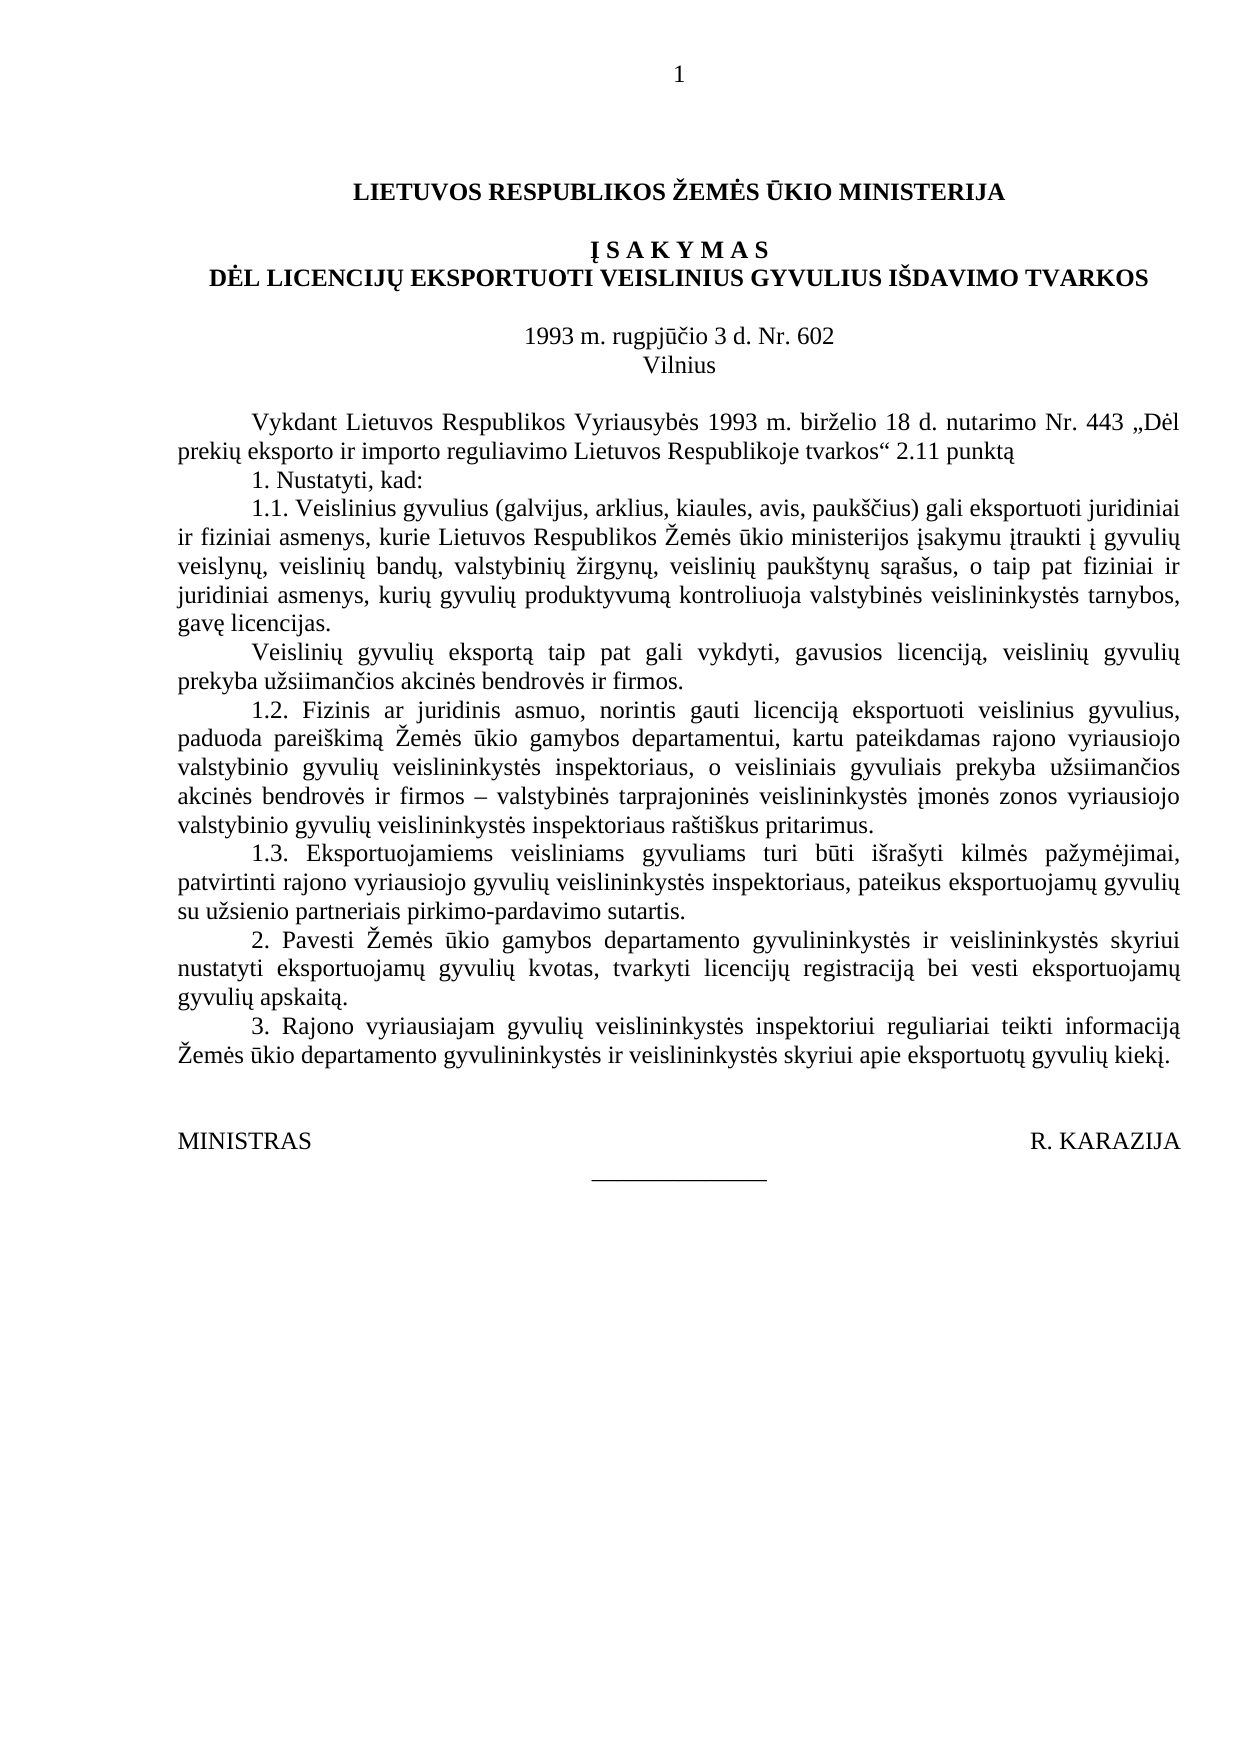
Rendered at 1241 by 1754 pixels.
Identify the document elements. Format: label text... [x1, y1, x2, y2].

text 1.2. Fizinis ar juridinis asmuo, norintis gauti licenciją eksportuoti veislinius gyvulius, paduoda pareiškimą Žemės ūkio gamybos departamentui, kartu pateikdamas rajono vyriausiojo valstybinio gyvulių veislininkystės inspektoriaus, o veisliniais gyvuliais prekyba užsiimančios akcinės bendrovės ir firmos – valstybinės tarprajoninės veislininkystės įmonės zonos vyriausiojo valstybinio gyvulių veislininkystės inspektoriaus raštiškus pritarimus. [177, 695, 1181, 838]
text Veislinių gyvulių eksportą taip pat gali vykdyti, gavusios licenciją, veislinių gyvulių prekyba užsiimančios akcinės bendrovės ir firmos. [177, 637, 1181, 695]
text 1.1. Veislinius gyvulius (galvijus, arklius, kiaules, avis, paukščius) gali eksportuoti juridiniai ir fiziniai asmenys, kurie Lietuvos Respublikos Žemės ūkio ministerijos įsakymu įtraukti į gyvulių veislynų, veislinių bandų, valstybinių žirgynų, veislinių paukštynų sąrašus, o taip pat fiziniai ir juridiniai asmenys, kurių gyvulių produktyvumą kontroliuoja valstybinės veislininkystės tarnybos, gavę licencijas. [177, 493, 1181, 637]
text 1993 m. rugpjūčio 3 d. Nr. 602 [177, 321, 1181, 350]
text 1. Nustatyti, kad: [177, 465, 1181, 493]
text DĖL LICENCIJŲ EKSPORTUOTI VEISLINIUS GYVULIUS IŠDAVIMO TVARKOS [177, 263, 1181, 292]
text 2. Pavesti Žemės ūkio gamybos departamento gyvulininkystės ir veislininkystės skyriui nustatyti eksportuojamų gyvulių kvotas, tvarkyti licencijų registraciją bei vesti eksportuojamų gyvulių apskaitą. [177, 925, 1181, 1011]
text LIETUVOS RESPUBLIKOS ŽEMĖS ŪKIO MINISTERIJA [177, 177, 1181, 206]
text Vykdant Lietuvos Respublikos Vyriausybės 1993 m. birželio 18 d. nutarimo Nr. 443 „Dėl prekių eksporto ir importo reguliavimo Lietuvos Respublikoje tvarkos“ 2.11 punktą [177, 407, 1181, 465]
text Vilnius [177, 350, 1181, 378]
text 3. Rajono vyriausiajam gyvulių veislininkystės inspektoriui reguliariai teikti informaciją Žemės ūkio departamento gyvulininkystės ir veislininkystės skyriui apie eksportuotų gyvulių kiekį. [177, 1011, 1181, 1068]
text ______________ [177, 1155, 1181, 1183]
text 1.3. Eksportuojamiems veisliniams gyvuliams turi būti išrašyti kilmės pažymėjimai, patvirtinti rajono vyriausiojo gyvulių veislininkystės inspektoriaus, pateikus eksportuojamų gyvulių su užsienio partneriais pirkimo-pardavimo sutartis. [177, 838, 1181, 925]
text MINISTRAS R. KARAZIJA [177, 1126, 1181, 1155]
text Į S A K Y M A S [177, 235, 1181, 263]
